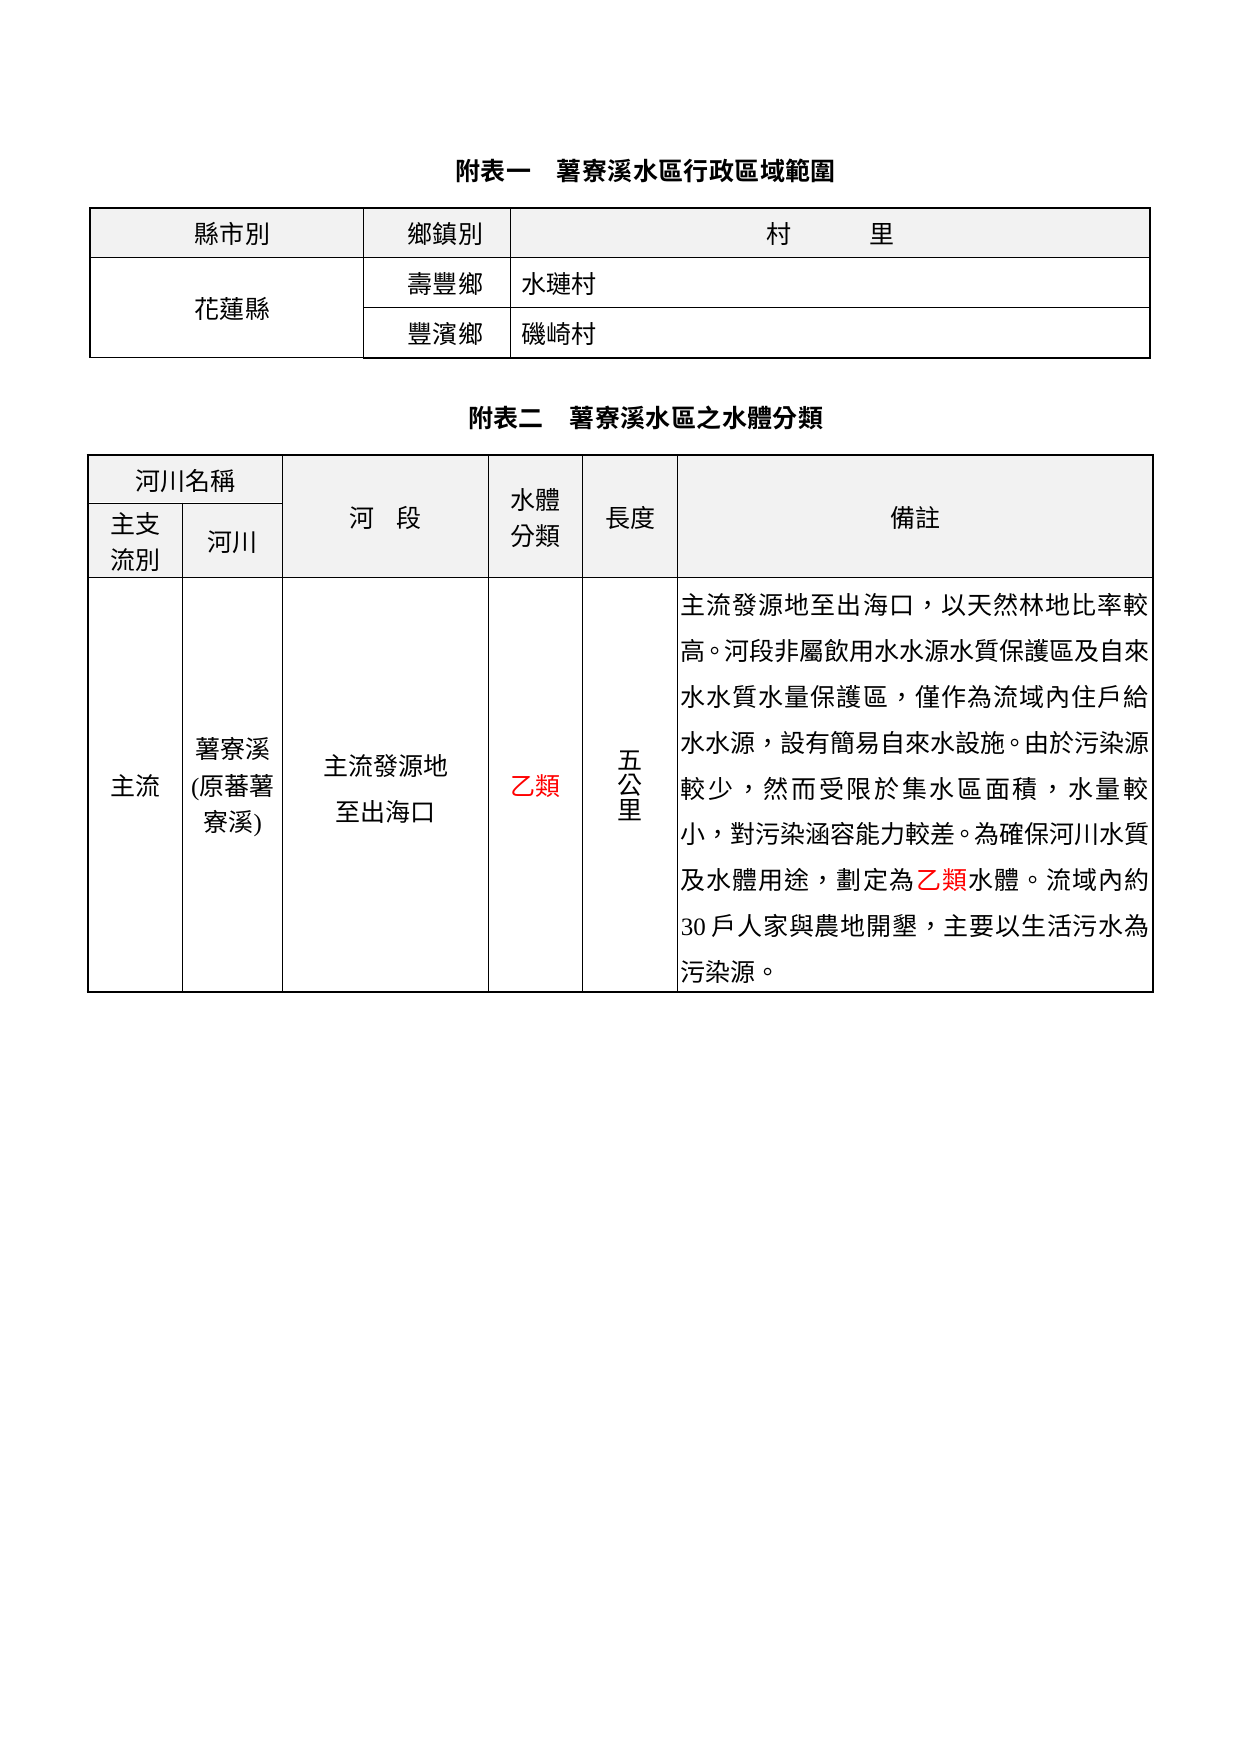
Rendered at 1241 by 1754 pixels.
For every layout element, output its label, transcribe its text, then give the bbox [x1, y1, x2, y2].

table_cell 水璉村 [511, 258, 1149, 307]
table_cell 壽豐鄉 [364, 258, 510, 307]
text 附表一 薯寮溪水區行政區域範圍 [61, 151, 1179, 189]
table_cell 主支 流別 [89, 504, 182, 577]
table_cell 河川 [183, 504, 282, 577]
table_header 備註 [678, 456, 1152, 577]
table_header 河川名稱 [89, 456, 282, 502]
table_cell 主流發源地至出海口，以天然林地比率較高。河段非屬飲用水水源水質保護區及自來水水質水量保護區，僅作為流域內住戶給水水源，設有簡易自來水設施。由於污染源較少，然而受限於集水區面積，水量較小，對污染涵容能力較差。為確保河川水質及水體用途，劃定為乙類水體。流域內約30戶人家與農地開墾，主要以生活污水為污染源。 [678, 578, 1152, 991]
table_cell 花蓮縣 [91, 258, 363, 357]
table_header 河 段 [283, 456, 488, 577]
table_header 長度 [583, 456, 677, 577]
table_header 水體 分類 [489, 456, 582, 577]
table_header 鄉鎮別 [364, 209, 510, 257]
text 附表二 薯寮溪水區之水體分類 [61, 398, 1179, 436]
table_cell 磯崎村 [511, 308, 1149, 357]
table_cell 主流 [89, 578, 182, 991]
table_cell 乙類 [489, 578, 582, 991]
table_cell 主流發源地 至出海口 [283, 578, 488, 991]
table_header 縣市別 [91, 209, 363, 257]
table_cell 薯寮溪 (原蕃薯寮溪) [183, 578, 282, 991]
table_cell 豐濱鄉 [364, 308, 510, 357]
table_cell 五公里 [583, 578, 677, 991]
table_header 村 里 [511, 209, 1149, 257]
